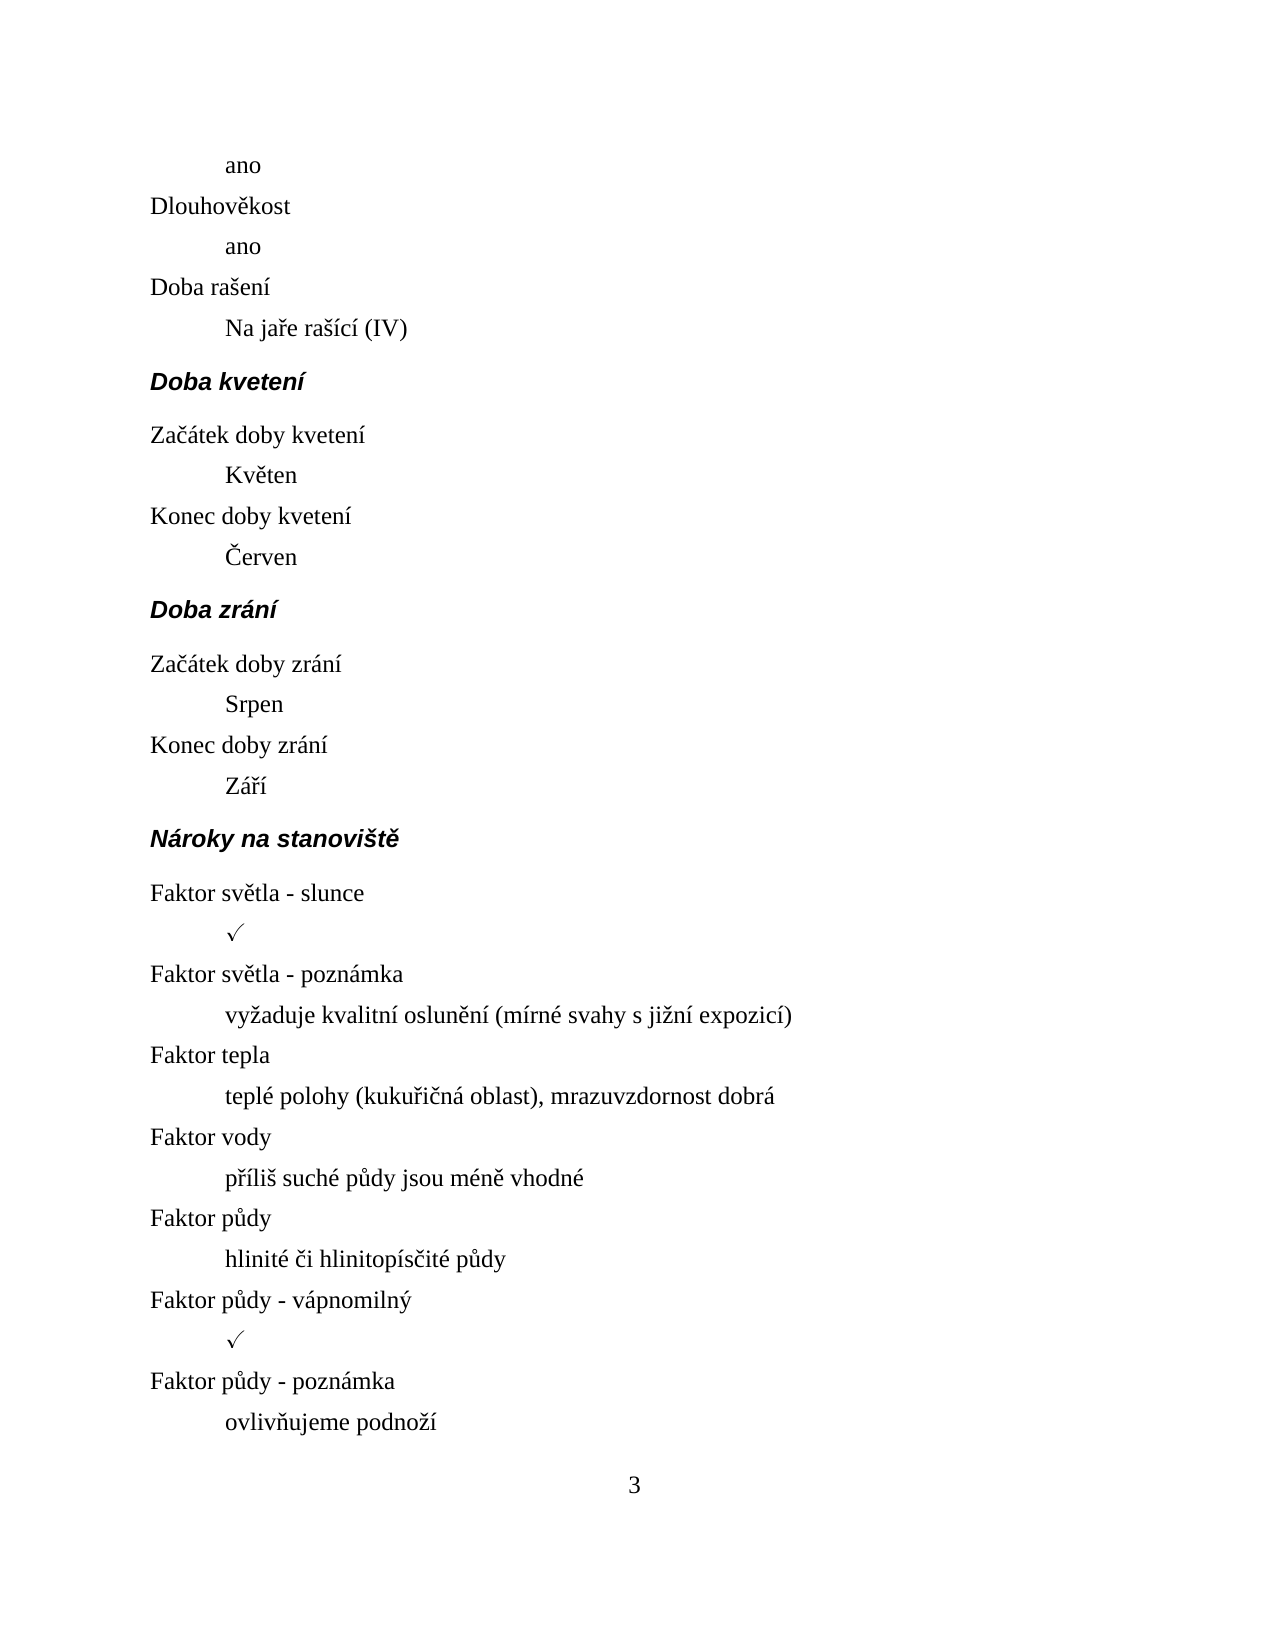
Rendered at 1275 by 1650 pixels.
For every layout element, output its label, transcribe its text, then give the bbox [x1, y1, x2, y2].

text Faktor půdy - vápnomilný [150, 1285, 1125, 1314]
text příliš suché půdy jsou méně vhodné [225, 1163, 1125, 1191]
text Srpen [225, 689, 1125, 718]
text Faktor tepla [150, 1041, 1125, 1069]
text ano [225, 231, 1125, 260]
text Faktor půdy - poznámka [150, 1366, 1125, 1395]
text Na jaře rašící (IV) [225, 313, 1125, 342]
text ✓ [225, 1326, 1125, 1354]
text hlinité či hlinitopísčité půdy [225, 1244, 1125, 1273]
text ano [225, 150, 1125, 179]
subtitle Doba zrání [150, 596, 1125, 624]
text Začátek doby kvetení [150, 420, 1125, 448]
text teplé polohy (kukuřičná oblast), mrazuvzdornost dobrá [225, 1081, 1125, 1110]
text Červen [225, 542, 1125, 571]
subtitle Doba kvetení [150, 367, 1125, 395]
text Doba rašení [150, 272, 1125, 301]
text Faktor vody [150, 1122, 1125, 1151]
text Začátek doby zrání [150, 649, 1125, 677]
text Konec doby zrání [150, 730, 1125, 759]
subtitle Nároky na stanoviště [150, 824, 1125, 853]
text Dlouhověkost [150, 191, 1125, 219]
text Faktor světla - slunce [150, 878, 1125, 906]
text ovlivňujeme podnoží [225, 1407, 1125, 1436]
text ✓ [225, 918, 1125, 947]
text Konec doby kvetení [150, 501, 1125, 530]
text Faktor světla - poznámka [150, 959, 1125, 988]
text Září [225, 771, 1125, 799]
text Faktor půdy [150, 1203, 1125, 1232]
text Květen [225, 460, 1125, 489]
text vyžaduje kvalitní oslunění (mírné svahy s jižní expozicí) [225, 1000, 1125, 1028]
